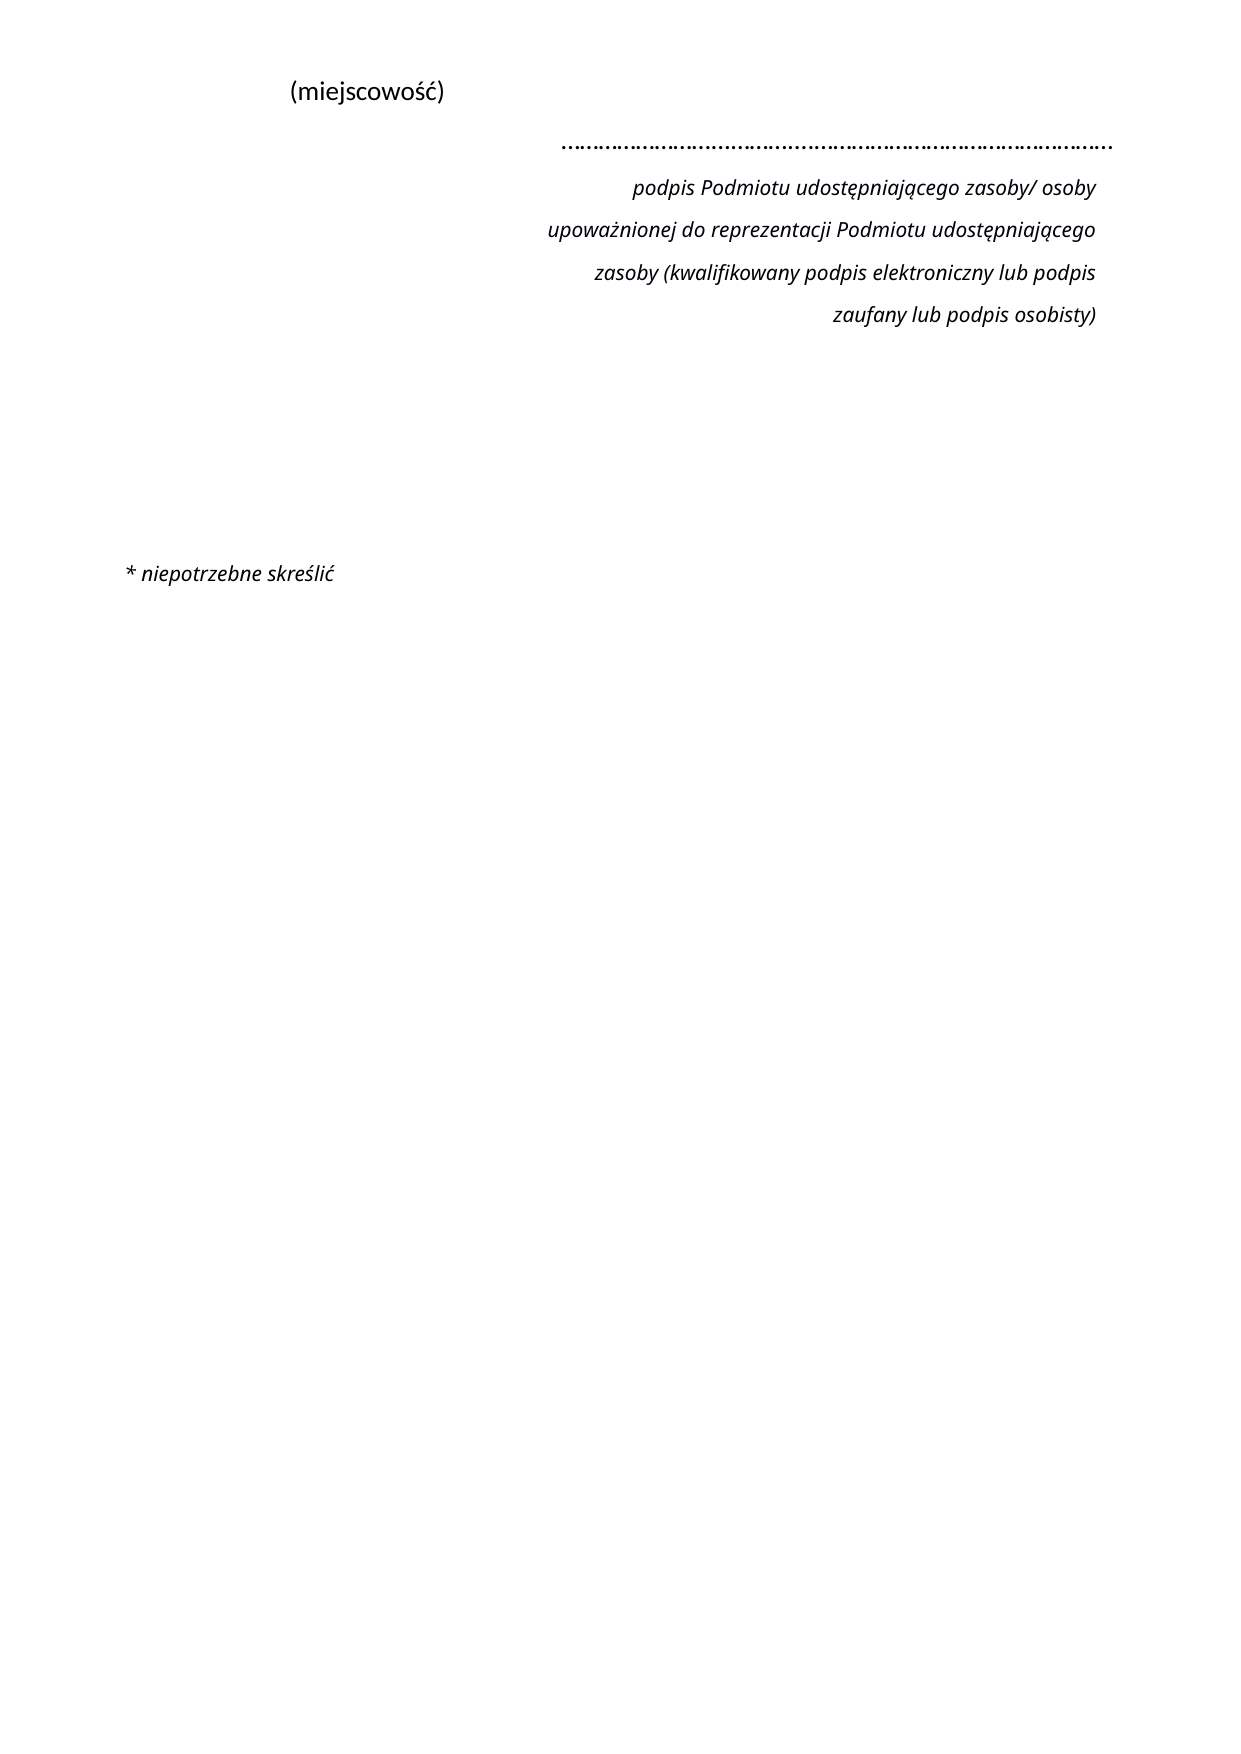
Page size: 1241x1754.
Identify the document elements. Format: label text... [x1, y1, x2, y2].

text ……………………...………....………………………………………… [118, 123, 1122, 156]
text * niepotrzebne skreślić [124, 559, 1098, 587]
text podpis Podmiotu udostępniającego zasoby/ osoby upoważnionej do reprezentacji Podmiotu udostępniającego zasoby (kwalifikowany podpis elektroniczny lub podpis zaufany lub podpis osobisty) [532, 173, 1098, 329]
text (miejscowość) [118, 74, 1122, 107]
